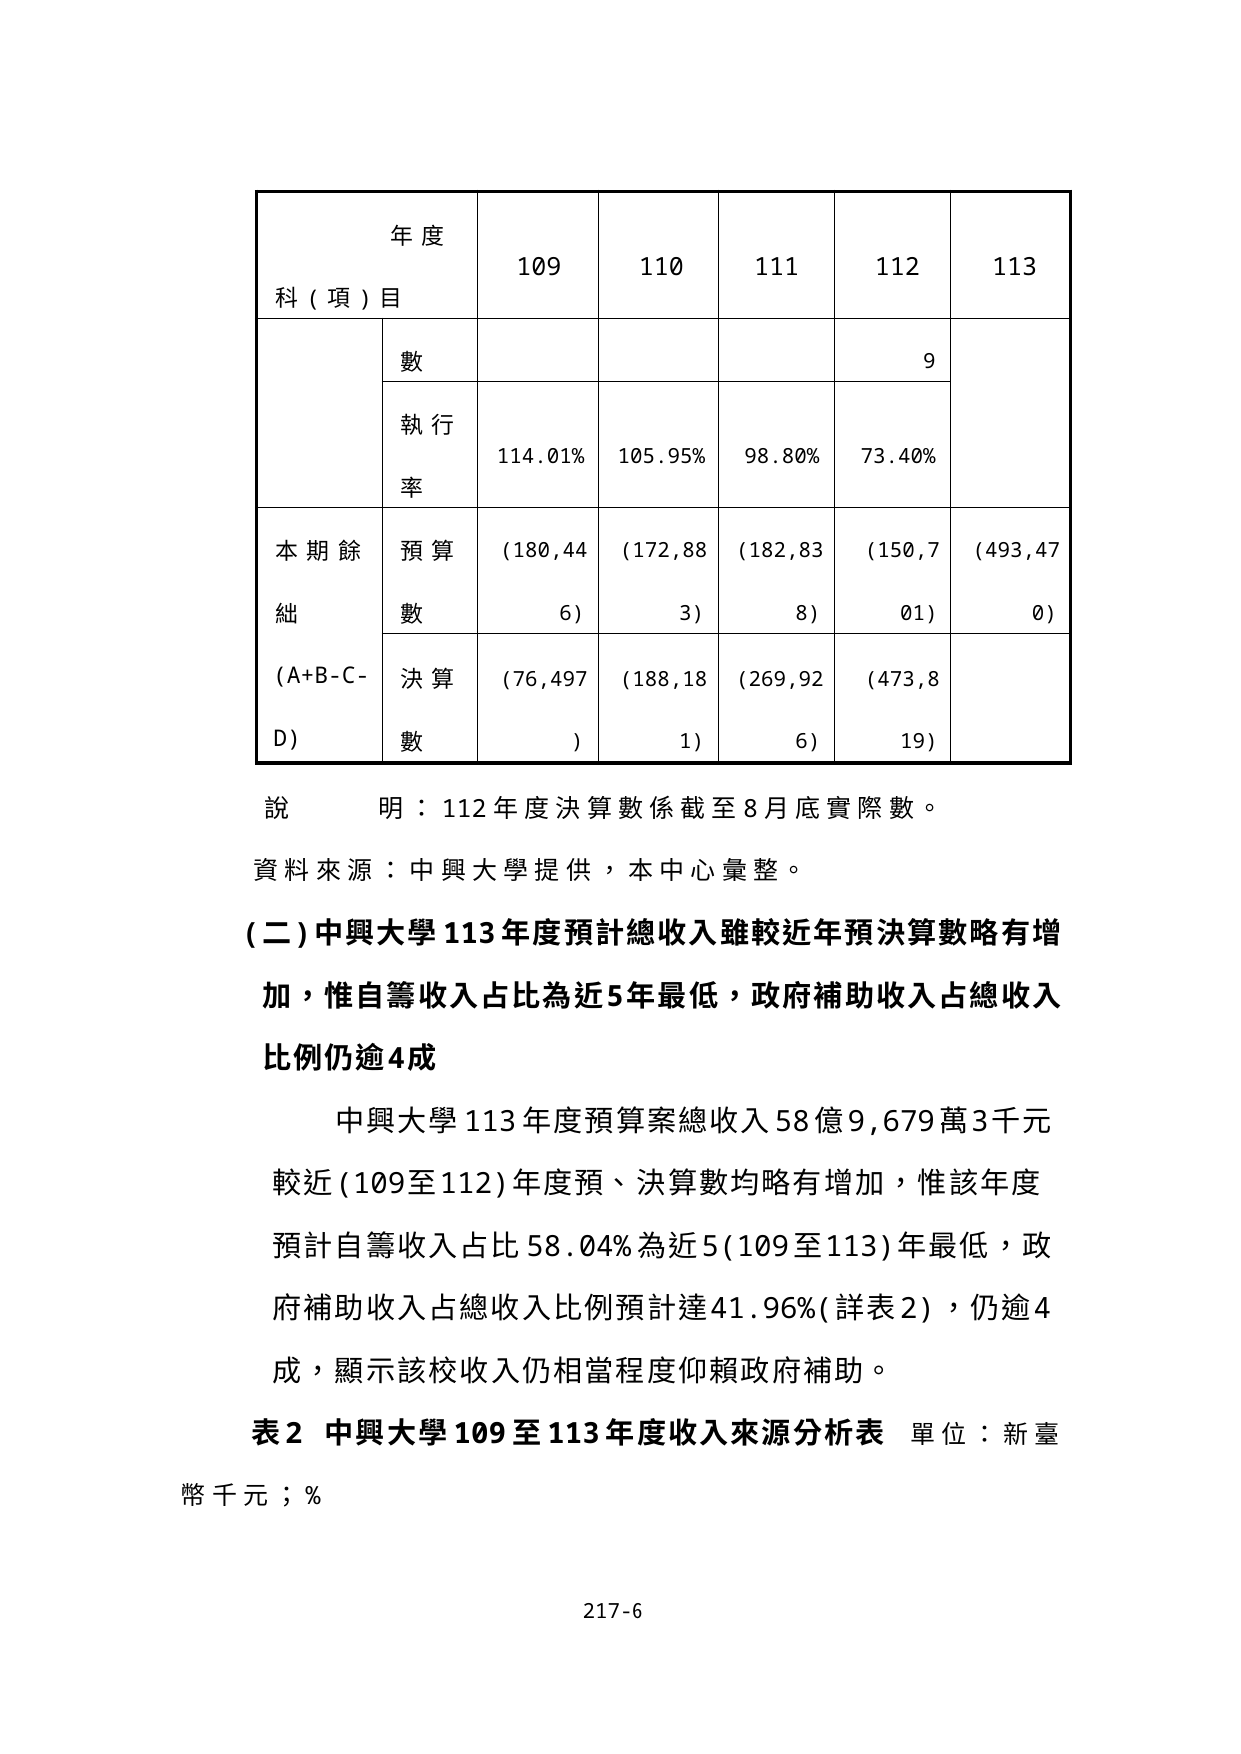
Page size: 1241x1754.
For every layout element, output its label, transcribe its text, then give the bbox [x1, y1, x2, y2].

table_cell (182,838) [719, 508, 834, 633]
table_cell (188,181) [599, 634, 718, 761]
table_cell (180,446) [478, 508, 598, 633]
table_header 109 [478, 193, 598, 318]
table_cell 預算數 [383, 508, 477, 633]
table_cell 73.40% [835, 382, 950, 507]
table_cell [258, 319, 382, 507]
text 表2 中興大學109至113年度收入來源分析表 單位：新臺幣千元；% [177, 1389, 1063, 1514]
table_cell (76,497) [478, 634, 598, 761]
table_cell 執行率 [383, 382, 477, 507]
table_cell 數 [383, 319, 477, 381]
table_cell [951, 634, 1069, 761]
table_cell 9 [835, 319, 950, 381]
table_header 110 [599, 193, 718, 318]
table_cell 本期餘絀(A+B-C-D) [258, 508, 382, 761]
text (二)中興大學113年度預計總收入雖較近年預決算數略有增加，惟自籌收入占比為近5年最低，政府補助收入占總收入比例仍逾4成 [230, 889, 1063, 1077]
table_cell (473,819) [835, 634, 950, 761]
text 資料來源：中興大學提供，本中心彙整。 [184, 827, 1063, 889]
table_cell 98.80% [719, 382, 834, 507]
table_cell (269,926) [719, 634, 834, 761]
table_cell [951, 319, 1069, 507]
table_cell (493,470) [951, 508, 1069, 633]
text 說 明：112年度決算數係截至8月底實際數。 [189, 764, 1063, 827]
table_cell [599, 319, 718, 381]
table_cell 105.95% [599, 382, 718, 507]
text 中興大學113年度預算案總收入58億9,679萬3千元較近(109至112)年度預、決算數均略有增加，惟該年度預計自籌收入占比58.04%為近5(109至113)年最低，政府補助收入占總收入比例預計達41.96%(詳表2)，仍逾4成，顯示該校收入仍相當程度仰賴政府補助。 [266, 1077, 1063, 1389]
table_header 111 [719, 193, 834, 318]
table_cell (172,883) [599, 508, 718, 633]
table_cell (150,701) [835, 508, 950, 633]
table_header 113 [951, 193, 1069, 318]
table_cell [719, 319, 834, 381]
table_cell [478, 319, 598, 381]
table_header 年度 科(項)目 [258, 193, 477, 318]
table_cell 114.01% [478, 382, 598, 507]
table_header 112 [835, 193, 950, 318]
table_cell 決算數 [383, 634, 477, 761]
